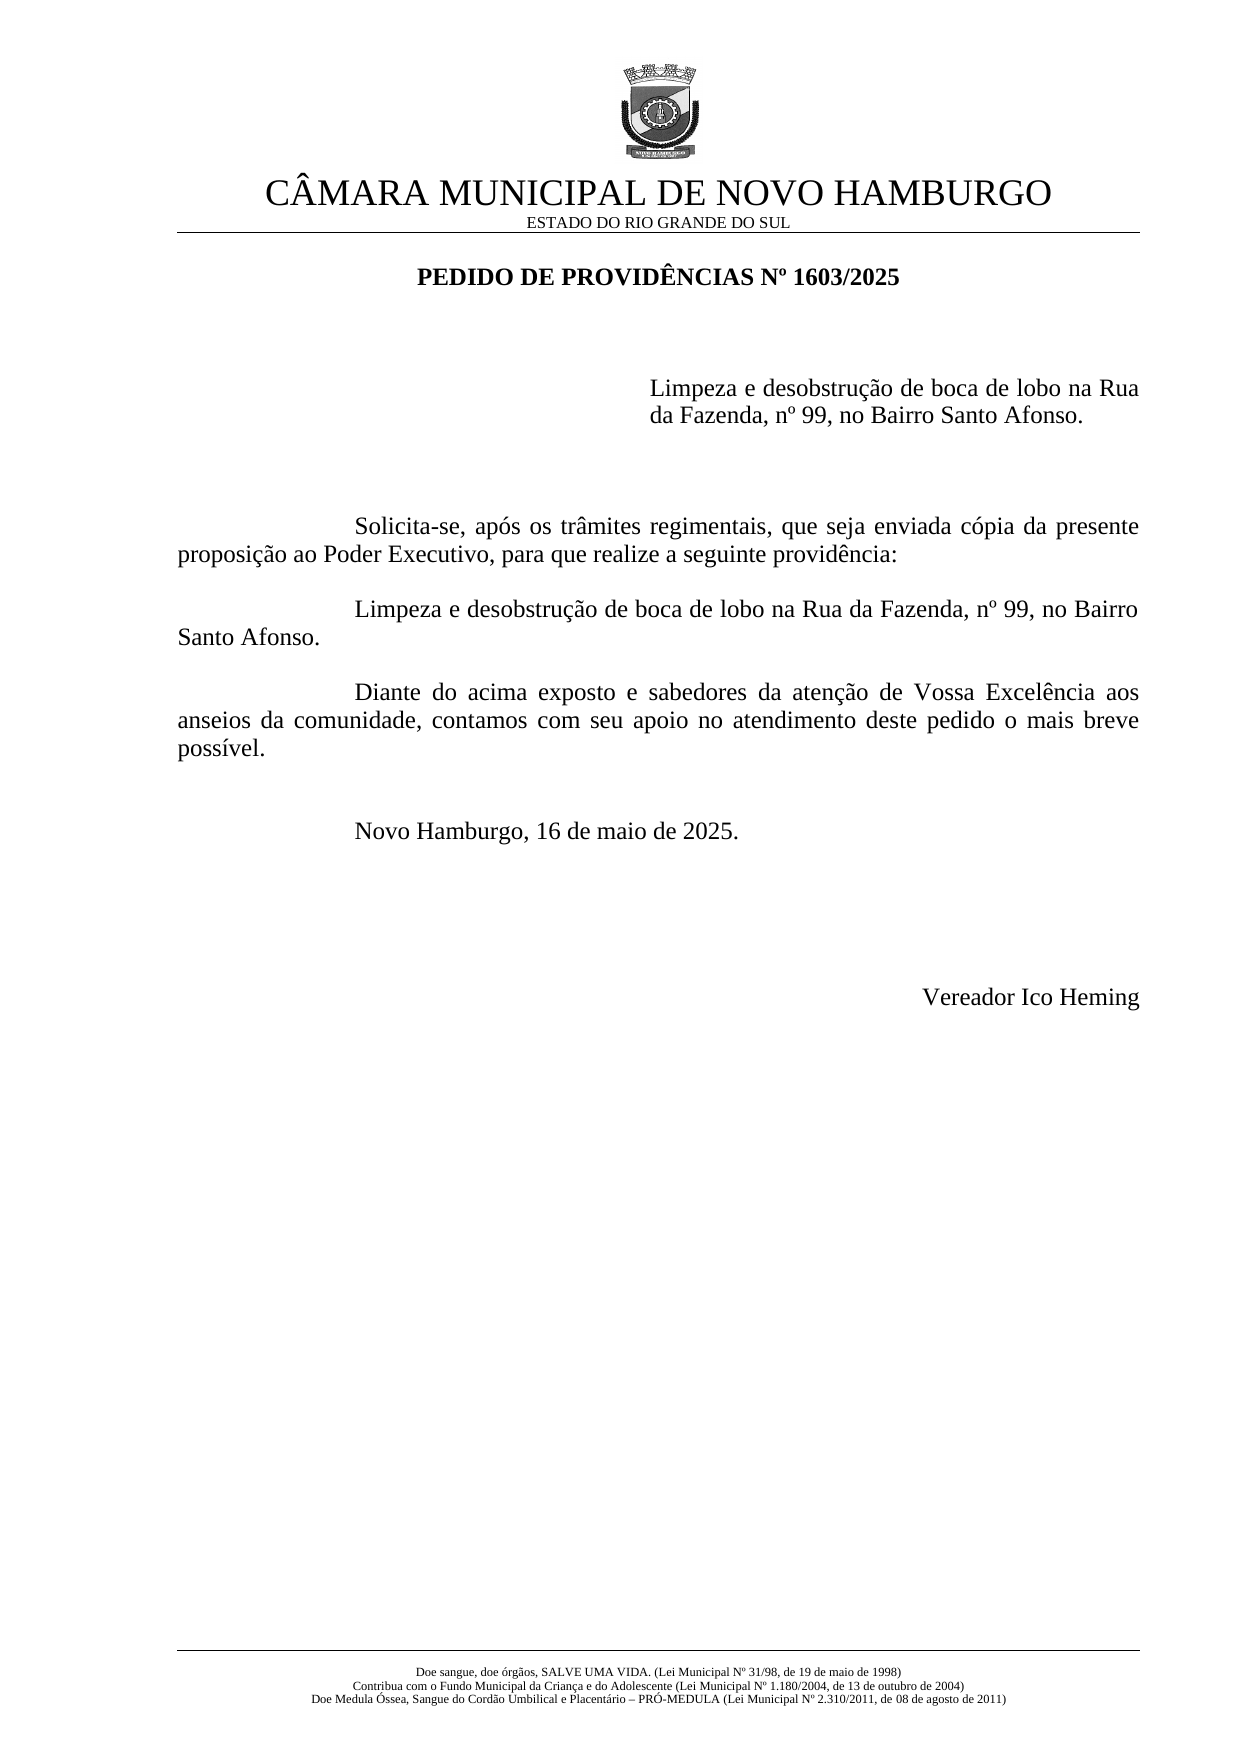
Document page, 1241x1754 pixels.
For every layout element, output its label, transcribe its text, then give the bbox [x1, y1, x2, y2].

text Solicita-se, após os trâmites regimentais, que seja enviada cópia da presente proposição ao Poder Executivo, para que realize a seguinte providência: [177, 512, 1140, 568]
text Novo Hamburgo, 16 de maio de 2025. [177, 817, 1140, 845]
text Diante do acima exposto e sabedores da atenção de Vossa Excelência aos anseios da comunidade, contamos com seu apoio no atendimento deste pedido o mais breve possível. [177, 678, 1140, 762]
text Limpeza e desobstrução de boca de lobo na Rua da Fazenda, nº 99, no Bairro Santo Afonso. [177, 595, 1140, 651]
text Vereador Ico Heming [177, 983, 1140, 1011]
list Limpeza e desobstrução de boca de lobo na Rua da Fazenda, nº 99, no Bairro Santo Afonso. [649, 374, 1140, 429]
text PEDIDO DE PROVIDÊNCIAS Nº 1603/2025 [177, 263, 1140, 291]
